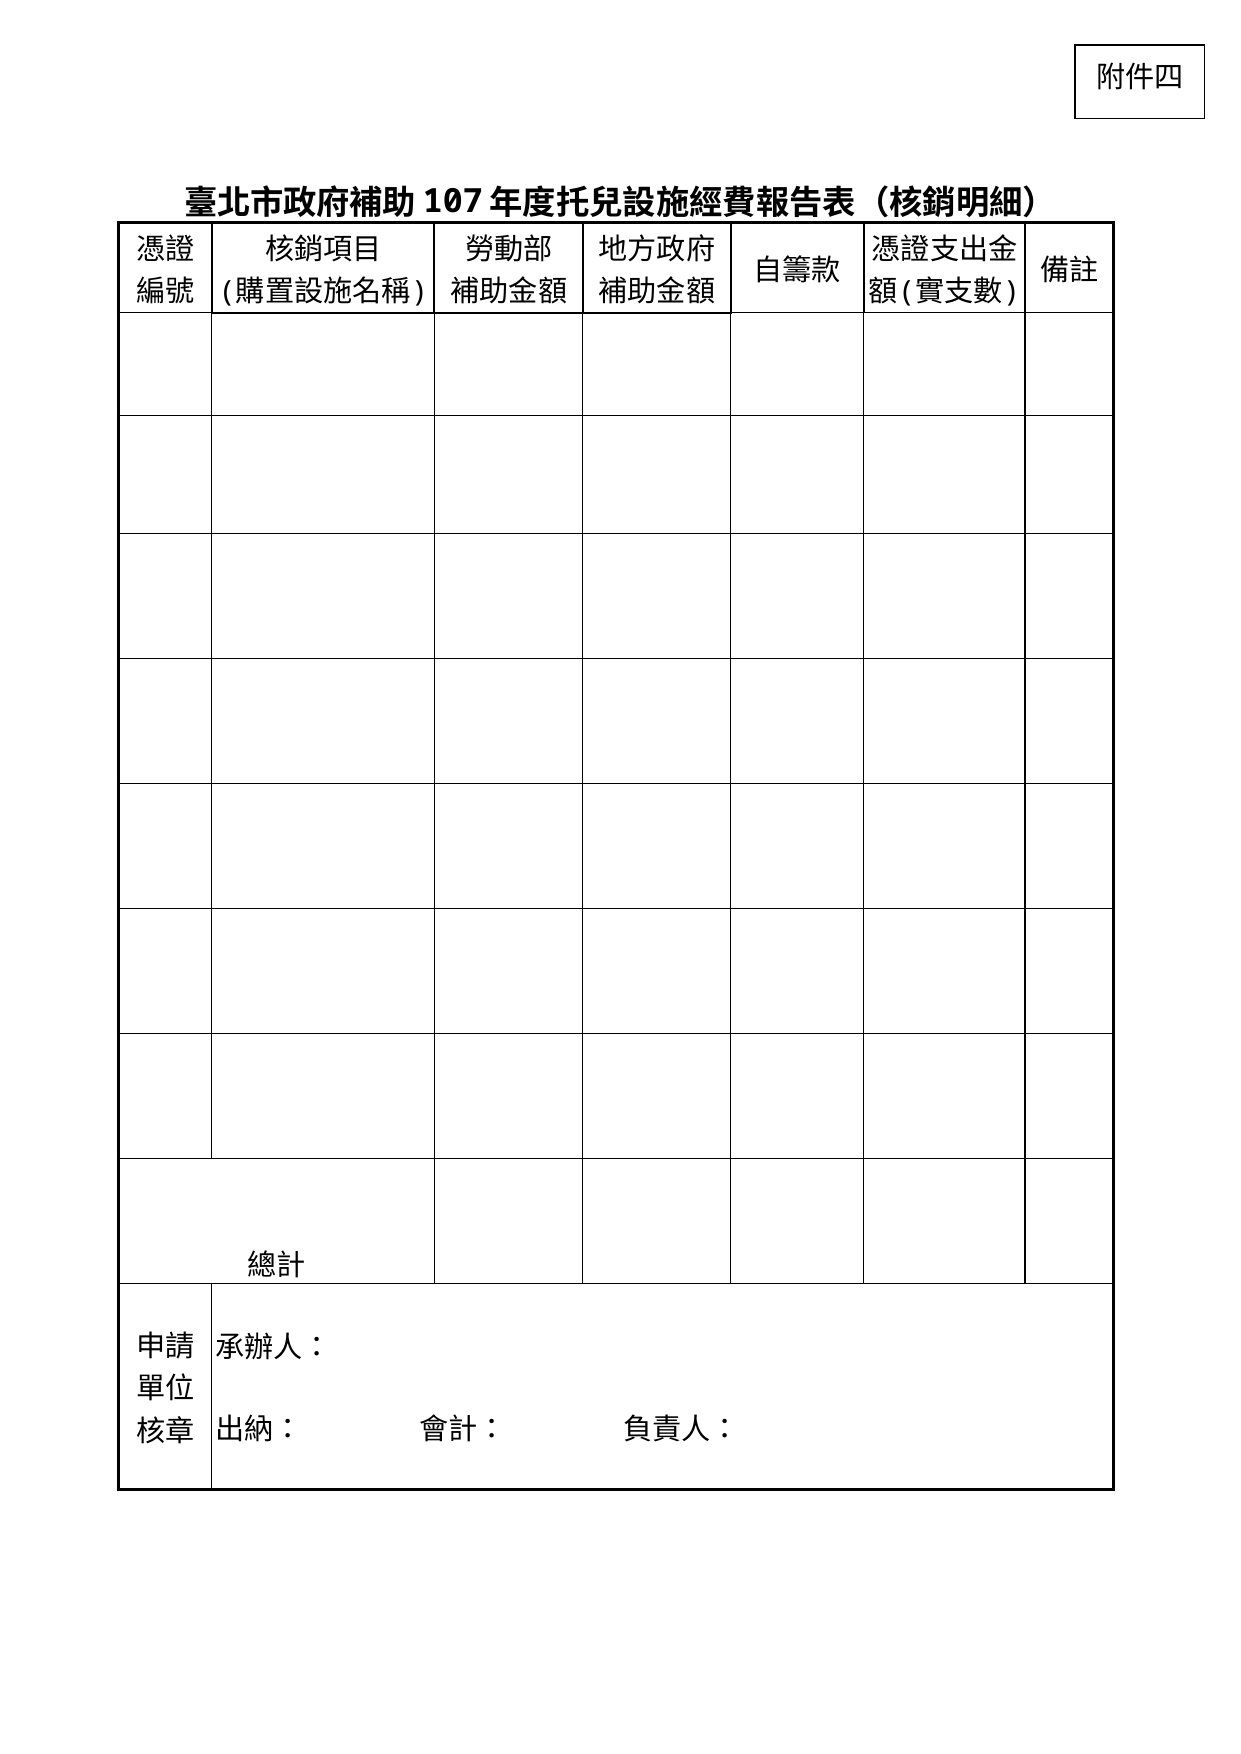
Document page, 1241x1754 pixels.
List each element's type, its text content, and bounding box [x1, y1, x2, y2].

table_cell [864, 313, 1024, 414]
table_header 備註 [1026, 224, 1112, 312]
table_cell [435, 659, 582, 783]
table_cell [583, 909, 730, 1033]
table_cell [583, 1034, 730, 1158]
table_cell [435, 534, 582, 658]
table_cell [864, 416, 1024, 533]
table_header 自籌款 [732, 224, 863, 312]
table_cell [120, 1034, 211, 1158]
table_cell [120, 784, 211, 908]
table_cell [731, 1034, 863, 1158]
table_cell [212, 314, 434, 414]
table_cell [212, 784, 434, 908]
table_cell [120, 534, 211, 658]
table_cell [864, 1159, 1024, 1283]
table_cell [731, 416, 863, 533]
table_cell [583, 1159, 730, 1283]
table_cell [864, 784, 1024, 908]
table_cell 承辦人： 出納： 會計： 負責人： [212, 1284, 1112, 1488]
table_cell [435, 1034, 582, 1158]
table_cell [583, 534, 730, 658]
table_cell [864, 534, 1024, 658]
table_header 憑證編號 [120, 224, 211, 312]
table_cell [731, 784, 863, 908]
table_cell [731, 659, 863, 783]
table_cell [1026, 1034, 1112, 1158]
table_cell [435, 416, 582, 533]
table_cell [120, 313, 211, 414]
table_cell [212, 909, 434, 1033]
table_header 核銷項目 (購置設施名稱) [213, 224, 433, 312]
table_cell 申請單位核章 [120, 1284, 211, 1488]
table_cell [864, 659, 1024, 783]
table_cell [1026, 784, 1112, 908]
table_cell [1026, 416, 1112, 533]
table_cell 總計 [120, 1159, 434, 1283]
table_cell [1026, 659, 1112, 783]
table_cell [212, 416, 434, 533]
table_cell [583, 416, 730, 533]
table_cell [731, 313, 863, 414]
text [1076, 46, 1204, 118]
table_cell [1026, 313, 1112, 414]
table_header 地方政府補助金額 [584, 224, 730, 312]
table_cell [583, 784, 730, 908]
table_cell [435, 1159, 582, 1283]
table_cell [583, 314, 730, 414]
table_cell [212, 534, 434, 658]
table_cell [731, 534, 863, 658]
table_cell [212, 659, 434, 783]
table_cell [731, 1159, 863, 1283]
text 臺北市政府補助107年度托兒設施經費報告表（核銷明細） [118, 158, 1122, 221]
table_cell [120, 909, 211, 1033]
table_cell [583, 659, 730, 783]
table_cell [864, 1034, 1024, 1158]
table_cell [1026, 909, 1112, 1033]
table_header 憑證支出金額(實支數) [865, 224, 1024, 312]
table_cell [864, 909, 1024, 1033]
text 附件四 [1091, 53, 1189, 96]
table_header 勞動部 補助金額 [435, 224, 582, 312]
table_cell [435, 314, 582, 414]
table_cell [731, 909, 863, 1033]
table_cell [1026, 1159, 1112, 1283]
table_cell [120, 659, 211, 783]
table_cell [212, 1034, 434, 1158]
table_cell [435, 909, 582, 1033]
table_cell [435, 784, 582, 908]
table_cell [1026, 534, 1112, 658]
table_cell [120, 416, 211, 533]
